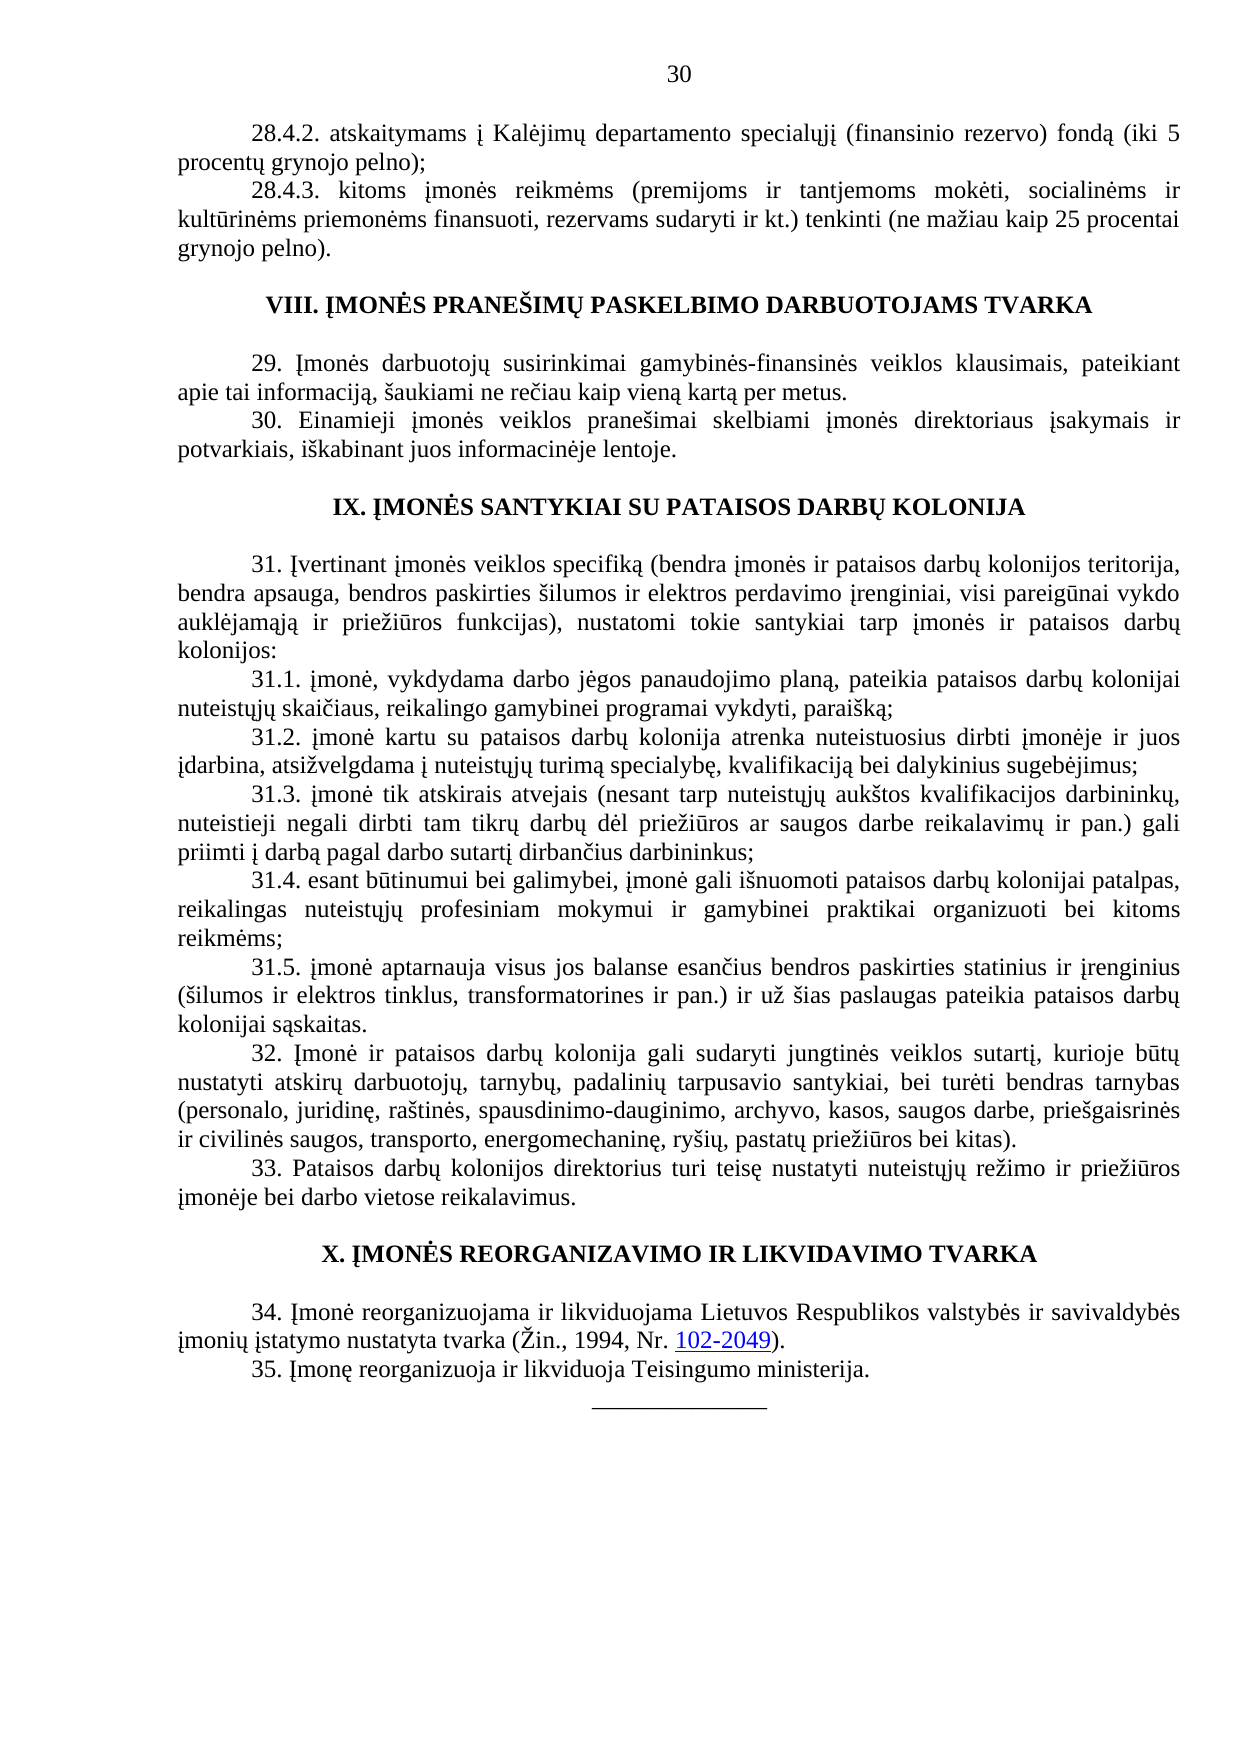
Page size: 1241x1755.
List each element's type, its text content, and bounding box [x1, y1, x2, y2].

text 31.2. įmonė kartu su pataisos darbų kolonija atrenka nuteistuosius dirbti įmonėje ir juos įdarbina, atsižvelgdama į nuteistųjų turimą specialybę, kvalifikaciją bei dalykinius sugebėjimus; [177, 722, 1181, 779]
text 34. Įmonė reorganizuojama ir likviduojama Lietuvos Respublikos valstybės ir savivaldybės įmonių įstatymo nustatyta tvarka (Žin., 1994, Nr. 102-2049). [177, 1297, 1181, 1354]
text 31.1. įmonė, vykdydama darbo jėgos panaudojimo planą, pateikia pataisos darbų kolonijai nuteistųjų skaičiaus, reikalingo gamybinei programai vykdyti, paraišką; [177, 664, 1181, 722]
text IX. ĮMONĖS SANTYKIAI SU PATAISOS DARBŲ KOLONIJA [177, 492, 1181, 521]
text 31. Įvertinant įmonės veiklos specifiką (bendra įmonės ir pataisos darbų kolonijos teritorija, bendra apsauga, bendros paskirties šilumos ir elektros perdavimo įrenginiai, visi pareigūnai vykdo auklėjamąją ir priežiūros funkcijas), nustatomi tokie santykiai tarp įmonės ir pataisos darbų kolonijos: [177, 549, 1181, 664]
text 31.5. įmonė aptarnauja visus jos balanse esančius bendros paskirties statinius ir įrenginius (šilumos ir elektros tinklus, transformatorines ir pan.) ir už šias paslaugas pateikia pataisos darbų kolonijai sąskaitas. [177, 952, 1181, 1038]
text 31.3. įmonė tik atskirais atvejais (nesant tarp nuteistųjų aukštos kvalifikacijos darbininkų, nuteistieji negali dirbti tam tikrų darbų dėl priežiūros ar saugos darbe reikalavimų ir pan.) gali priimti į darbą pagal darbo sutartį dirbančius darbininkus; [177, 779, 1181, 866]
text 35. Įmonę reorganizuoja ir likviduoja Teisingumo ministerija. [177, 1354, 1181, 1383]
text 29. Įmonės darbuotojų susirinkimai gamybinės-finansinės veiklos klausimais, pateikiant apie tai informaciją, šaukiami ne rečiau kaip vieną kartą per metus. [177, 348, 1181, 406]
text X. ĮMONĖS REORGANIZAVIMO IR LIKVIDAVIMO TVARKA [177, 1239, 1181, 1268]
text 30. Einamieji įmonės veiklos pranešimai skelbiami įmonės direktoriaus įsakymais ir potvarkiais, iškabinant juos informacinėje lentoje. [177, 406, 1181, 463]
text 31.4. esant būtinumui bei galimybei, įmonė gali išnuomoti pataisos darbų kolonijai patalpas, reikalingas nuteistųjų profesiniam mokymui ir gamybinei praktikai organizuoti bei kitoms reikmėms; [177, 866, 1181, 952]
text ______________ [177, 1383, 1181, 1412]
text 33. Pataisos darbų kolonijos direktorius turi teisę nustatyti nuteistųjų režimo ir priežiūros įmonėje bei darbo vietose reikalavimus. [177, 1153, 1181, 1211]
text 28.4.2. atskaitymams į Kalėjimų departamento specialųjį (finansinio rezervo) fondą (iki 5 procentų grynojo pelno); [177, 118, 1181, 176]
text 28.4.3. kitoms įmonės reikmėms (premijoms ir tantjemoms mokėti, socialinėms ir kultūrinėms priemonėms finansuoti, rezervams sudaryti ir kt.) tenkinti (ne mažiau kaip 25 procentai grynojo pelno). [177, 176, 1181, 262]
text 32. Įmonė ir pataisos darbų kolonija gali sudaryti jungtinės veiklos sutartį, kurioje būtų nustatyti atskirų darbuotojų, tarnybų, padalinių tarpusavio santykiai, bei turėti bendras tarnybas (personalo, juridinę, raštinės, spausdinimo-dauginimo, archyvo, kasos, saugos darbe, priešgaisrinės ir civilinės saugos, transporto, energomechaninę, ryšių, pastatų priežiūros bei kitas). [177, 1038, 1181, 1153]
text VIII. ĮMONĖS PRANEŠIMŲ PASKELBIMO DARBUOTOJAMS TVARKA [177, 291, 1181, 319]
